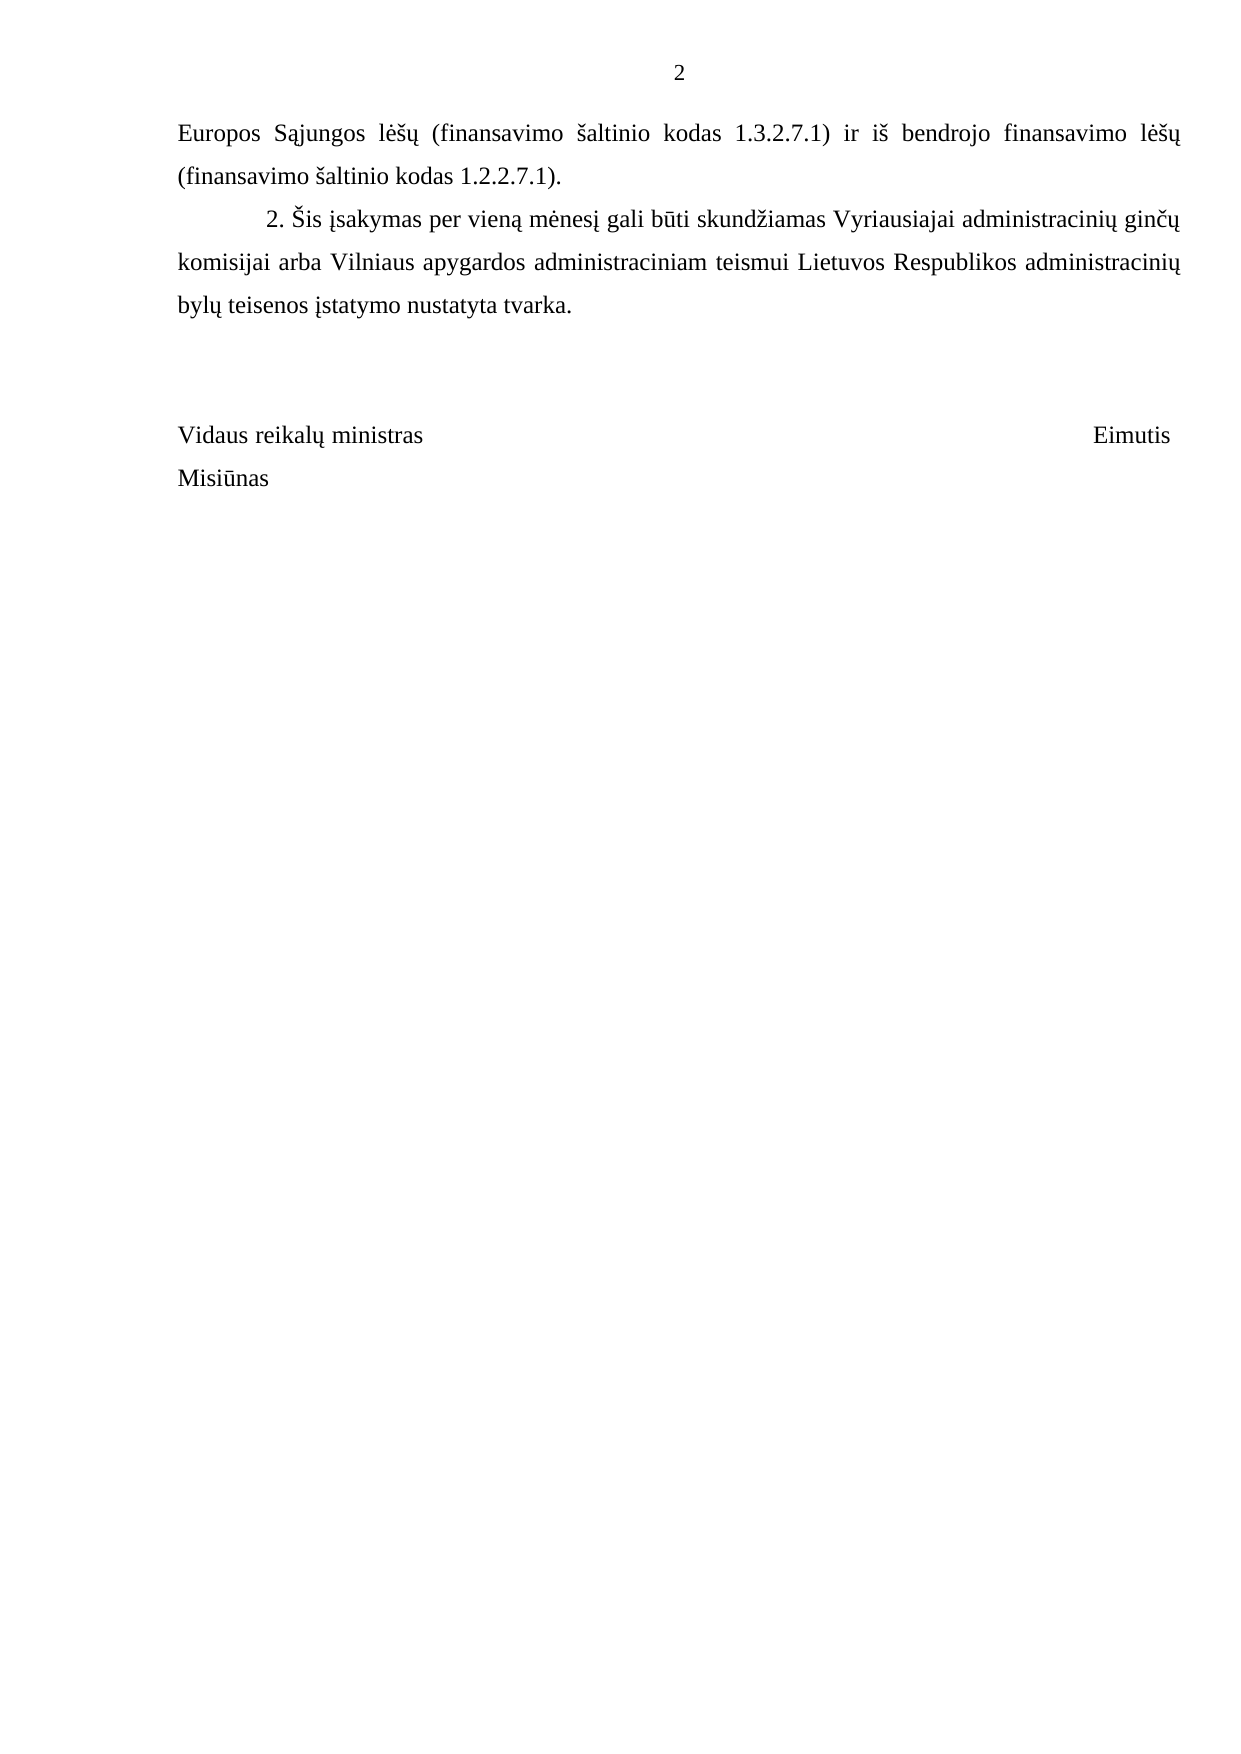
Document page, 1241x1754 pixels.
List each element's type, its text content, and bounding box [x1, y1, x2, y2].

text 2. Šis įsakymas per vieną mėnesį gali būti skundžiamas Vyriausiajai administracinių ginčų komisijai arba Vilniaus apygardos administraciniam teismui Lietuvos Respublikos administracinių bylų teisenos įstatymo nustatyta tvarka. [177, 204, 1181, 319]
text Europos Sąjungos lėšų (finansavimo šaltinio kodas 1.3.2.7.1) ir iš bendrojo finansavimo lėšų (finansavimo šaltinio kodas 1.2.2.7.1). [177, 118, 1181, 190]
text Vidaus reikalų ministras Eimutis Misiūnas [177, 420, 1181, 492]
